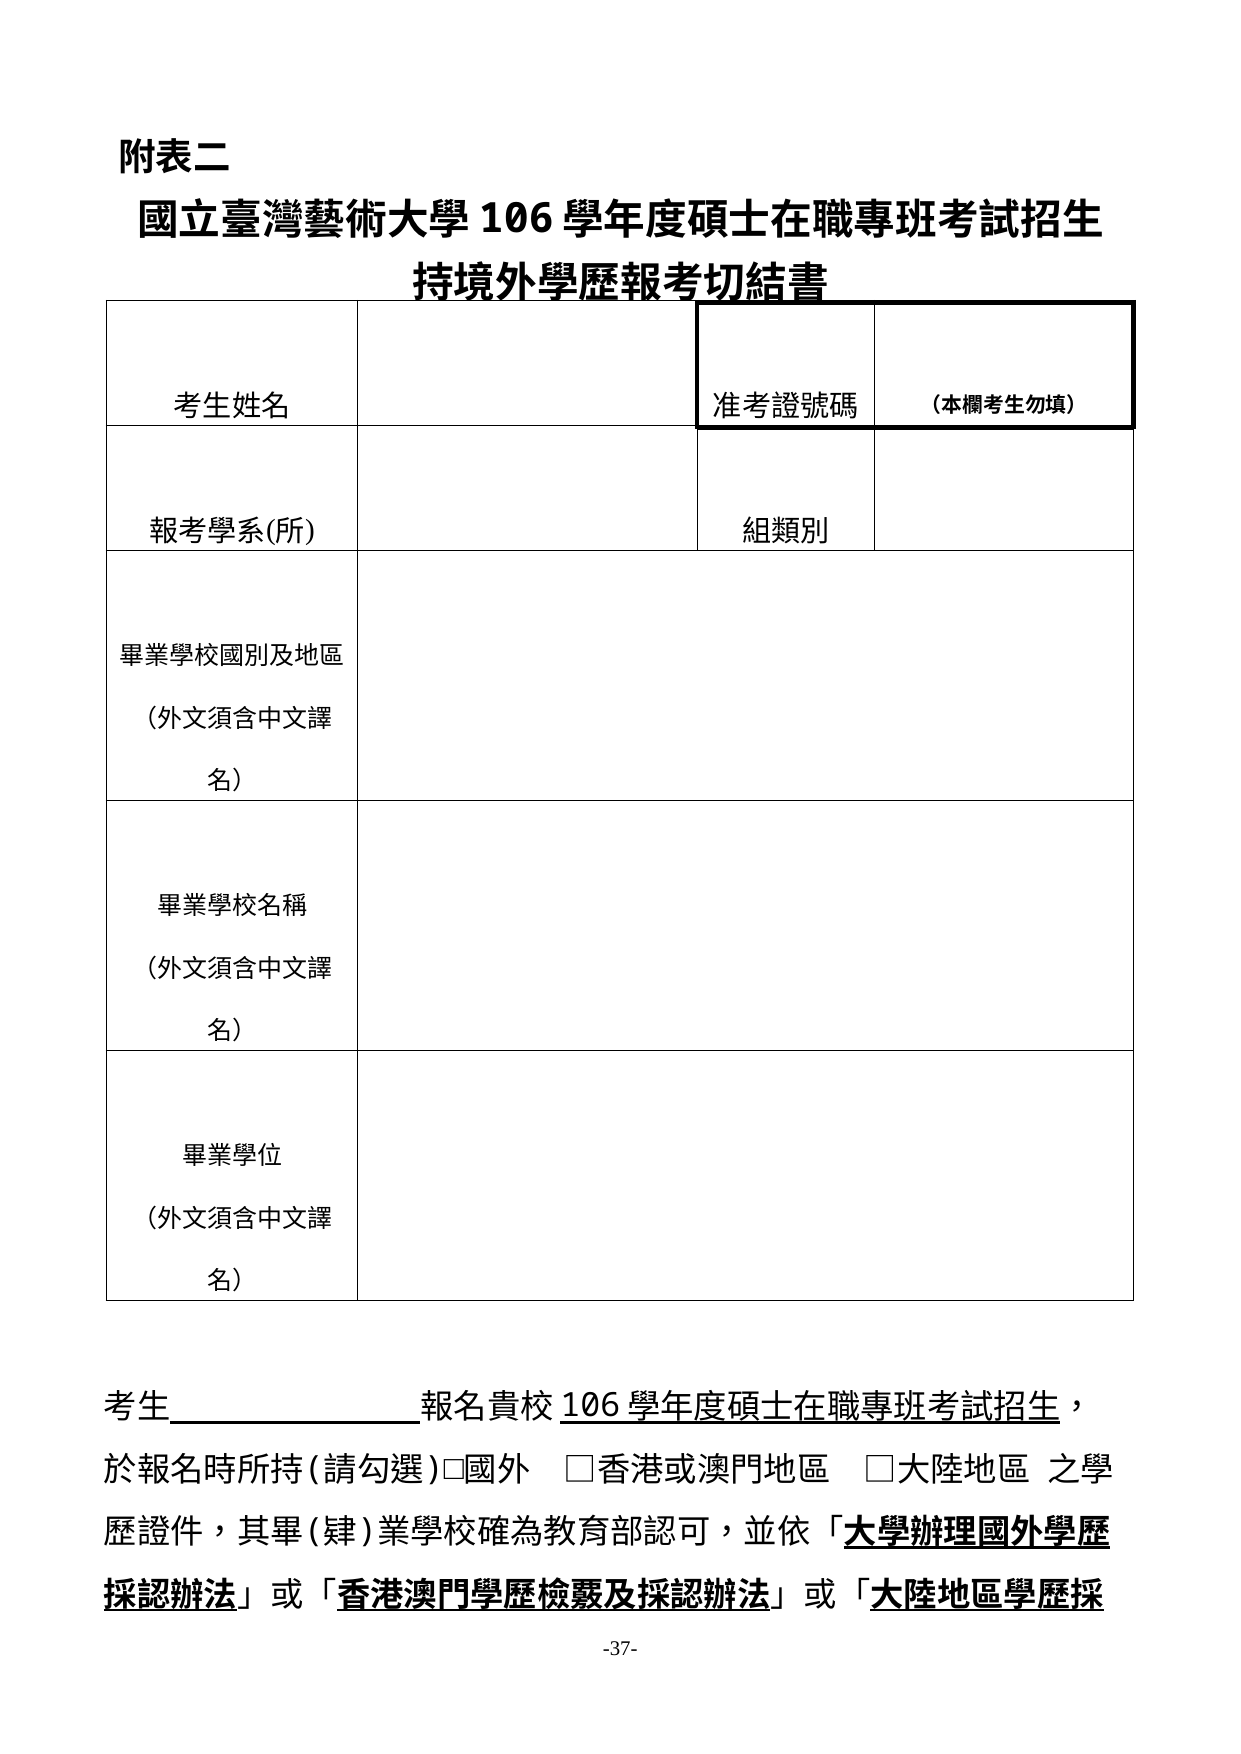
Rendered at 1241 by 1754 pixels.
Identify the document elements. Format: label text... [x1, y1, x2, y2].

text 附表二 [118, 112, 1122, 175]
text 考生 報名貴校106學年度碩士在職專班考試招生，於報名時所持(請勾選)□國外 □香港或澳門地區 □大陸地區 之學歷證件，其畢(肄)業學校確為教育部認可，並依「大學辦理國外學歷採認辦法」或「香港澳門學歷檢覈及採認辦法」或「大陸地區學歷採 [103, 1362, 1122, 1612]
table_cell 畢業學校國別及地區 （外文須含中文譯名） [107, 551, 357, 800]
table_cell 報考學系(所) [107, 426, 357, 550]
table_cell [358, 1051, 1133, 1300]
table_cell [875, 430, 1133, 550]
table_header [358, 301, 695, 425]
table_header 准考證號碼 [699, 305, 874, 425]
table_cell [358, 551, 1133, 800]
table_cell 組類別 [698, 430, 874, 550]
text 國立臺灣藝術大學106學年度碩士在職專班考試招生 [118, 175, 1122, 237]
table_header 考生姓名 [107, 301, 357, 425]
table_cell 畢業學校名稱 （外文須含中文譯名） [107, 801, 357, 1050]
table_cell [358, 801, 1133, 1050]
table_cell [358, 426, 697, 550]
table_cell 畢業學位 （外文須含中文譯名） [107, 1051, 357, 1300]
table_header （本欄考生勿填） [875, 305, 1131, 425]
text 持境外學歷報考切結書 [118, 237, 1122, 300]
